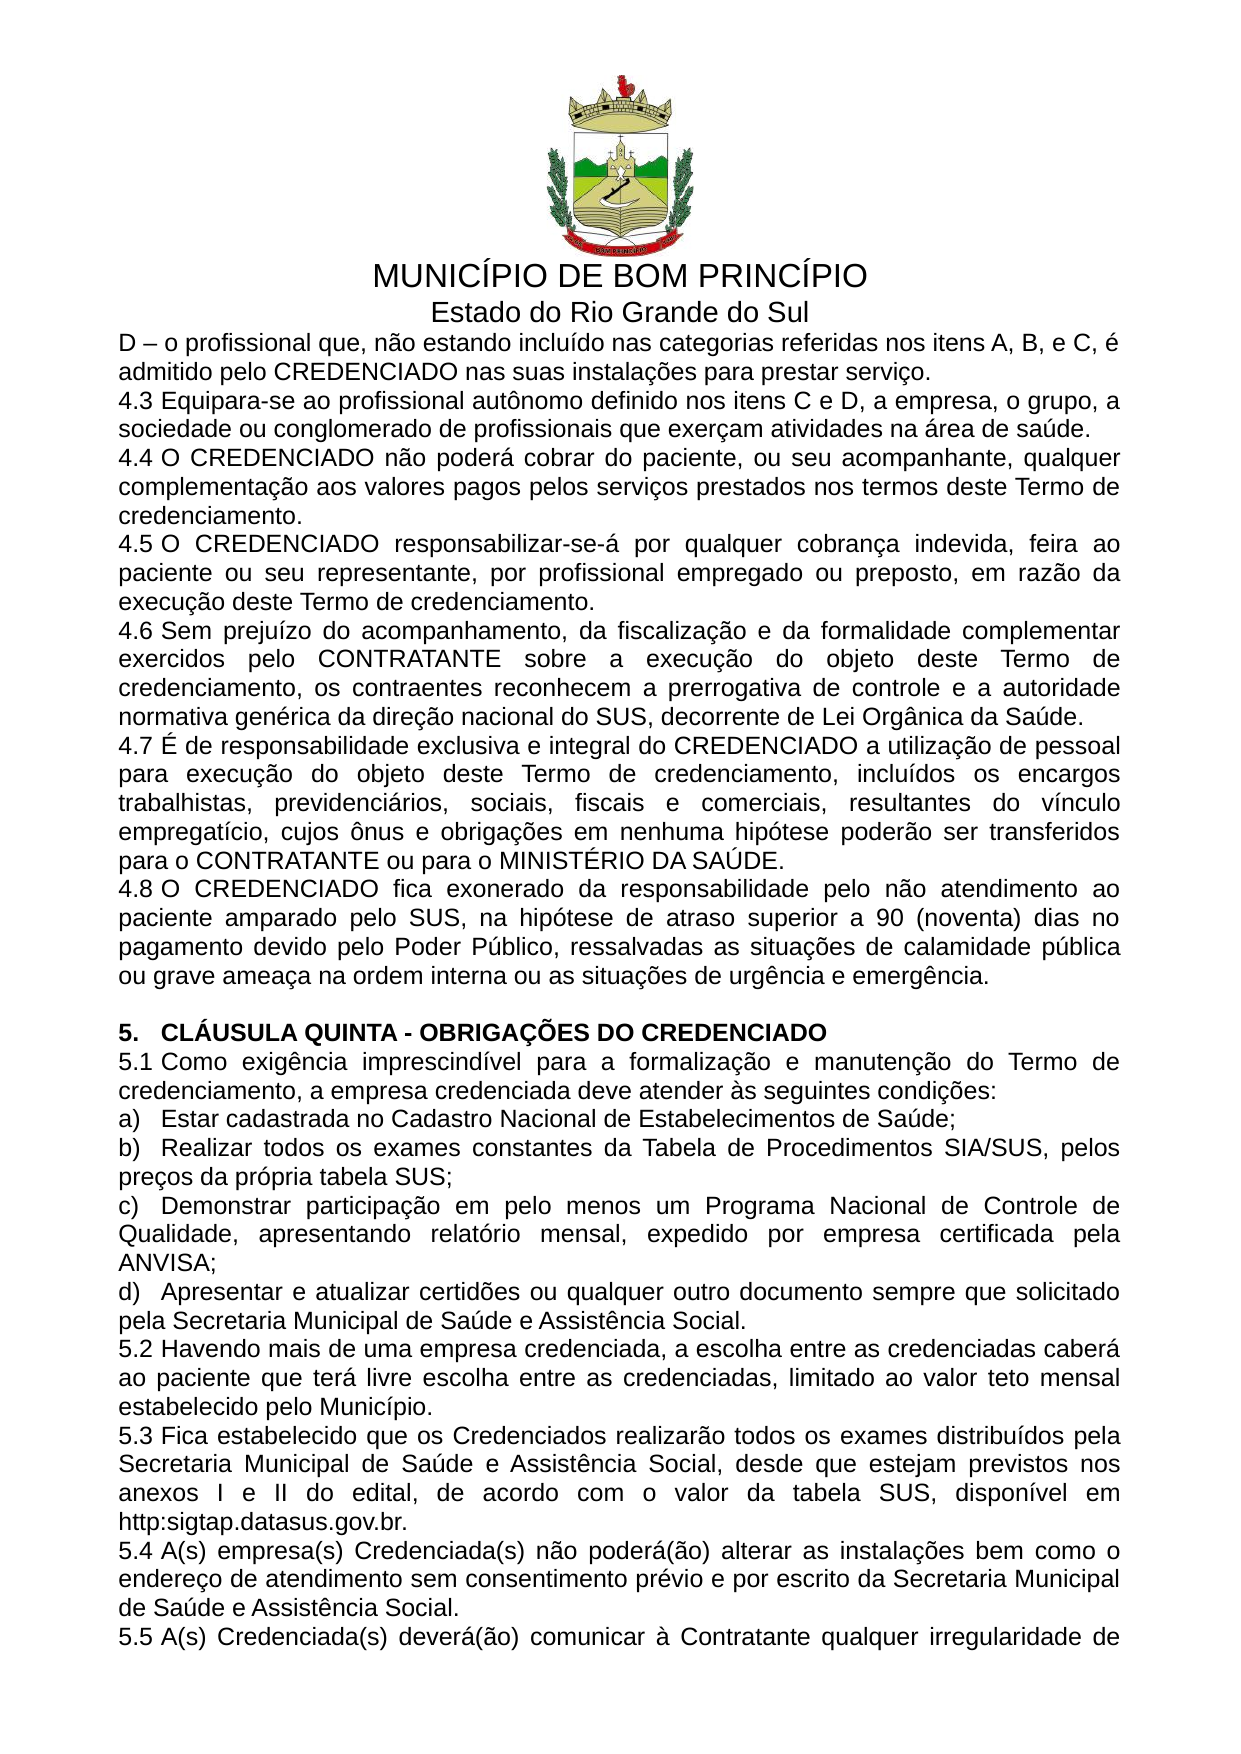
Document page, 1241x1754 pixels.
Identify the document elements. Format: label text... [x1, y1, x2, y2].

text 4.8 O CREDENCIADO fica exonerado da responsabilidade pelo não atendimento ao paciente amparado pelo SUS, na hipótese de atraso superior a 90 (noventa) dias no pagamento devido pelo Poder Público, ressalvadas as situações de calamidade pública ou grave ameaça na ordem interna ou as situações de urgência e emergência. [118, 874, 1122, 989]
text 4.3 Equipara-se ao profissional autônomo definido nos itens C e D, a empresa, o grupo, a sociedade ou conglomerado de profissionais que exerçam atividades na área de saúde. [118, 386, 1122, 443]
text 4.4 O CREDENCIADO não poderá cobrar do paciente, ou seu acompanhante, qualquer complementação aos valores pagos pelos serviços prestados nos termos deste Termo de credenciamento. [118, 443, 1122, 529]
text 4.6 Sem prejuízo do acompanhamento, da fiscalização e da formalidade complementar exercidos pelo CONTRATANTE sobre a execução do objeto deste Termo de credenciamento, os contraentes reconhecem a prerrogativa de controle e a autoridade normativa genérica da direção nacional do SUS, decorrente de Lei Orgânica da Saúde. [118, 616, 1122, 731]
text 5. CLÁUSULA QUINTA - OBRIGAÇÕES DO CREDENCIADO [118, 1018, 1122, 1047]
text b) Realizar todos os exames constantes da Tabela de Procedimentos SIA/SUS, pelos preços da própria tabela SUS; [118, 1133, 1122, 1191]
text 5.4 A(s) empresa(s) Credenciada(s) não poderá(ão) alterar as instalações bem como o endereço de atendimento sem consentimento prévio e por escrito da Secretaria Municipal de Saúde e Assistência Social. [118, 1536, 1122, 1622]
text 5.2 Havendo mais de uma empresa credenciada, a escolha entre as credenciadas caberá ao paciente que terá livre escolha entre as credenciadas, limitado ao valor teto mensal estabelecido pelo Município. [118, 1334, 1122, 1421]
text a) Estar cadastrada no Cadastro Nacional de Estabelecimentos de Saúde; [118, 1104, 1122, 1133]
text d) Apresentar e atualizar certidões ou qualquer outro documento sempre que solicitado pela Secretaria Municipal de Saúde e Assistência Social. [118, 1277, 1122, 1334]
text 5.5 A(s) Credenciada(s) deverá(ão) comunicar à Contratante qualquer irregularidade de [118, 1622, 1122, 1651]
text 5.3 Fica estabelecido que os Credenciados realizarão todos os exames distribuídos pela Secretaria Municipal de Saúde e Assistência Social, desde que estejam previstos nos anexos I e II do edital, de acordo com o valor da tabela SUS, disponível em http:sigtap.datasus.gov.br. [118, 1421, 1122, 1536]
text 4.5 O CREDENCIADO responsabilizar-se-á por qualquer cobrança indevida, feira ao paciente ou seu representante, por profissional empregado ou preposto, em razão da execução deste Termo de credenciamento. [118, 529, 1122, 616]
text 4.7 É de responsabilidade exclusiva e integral do CREDENCIADO a utilização de pessoal para execução do objeto deste Termo de credenciamento, incluídos os encargos trabalhistas, previdenciários, sociais, fiscais e comerciais, resultantes do vínculo empregatício, cujos ônus e obrigações em nenhuma hipótese poderão ser transferidos para o CONTRATANTE ou para o MINISTÉRIO DA SAÚDE. [118, 731, 1122, 874]
text 5.1 Como exigência imprescindível para a formalização e manutenção do Termo de credenciamento, a empresa credenciada deve atender às seguintes condições: [118, 1047, 1122, 1104]
text D – o profissional que, não estando incluído nas categorias referidas nos itens A, B, e C, é admitido pelo CREDENCIADO nas suas instalações para prestar serviço. [118, 328, 1122, 386]
text c) Demonstrar participação em pelo menos um Programa Nacional de Controle de Qualidade, apresentando relatório mensal, expedido por empresa certificada pela ANVISA; [118, 1191, 1122, 1277]
